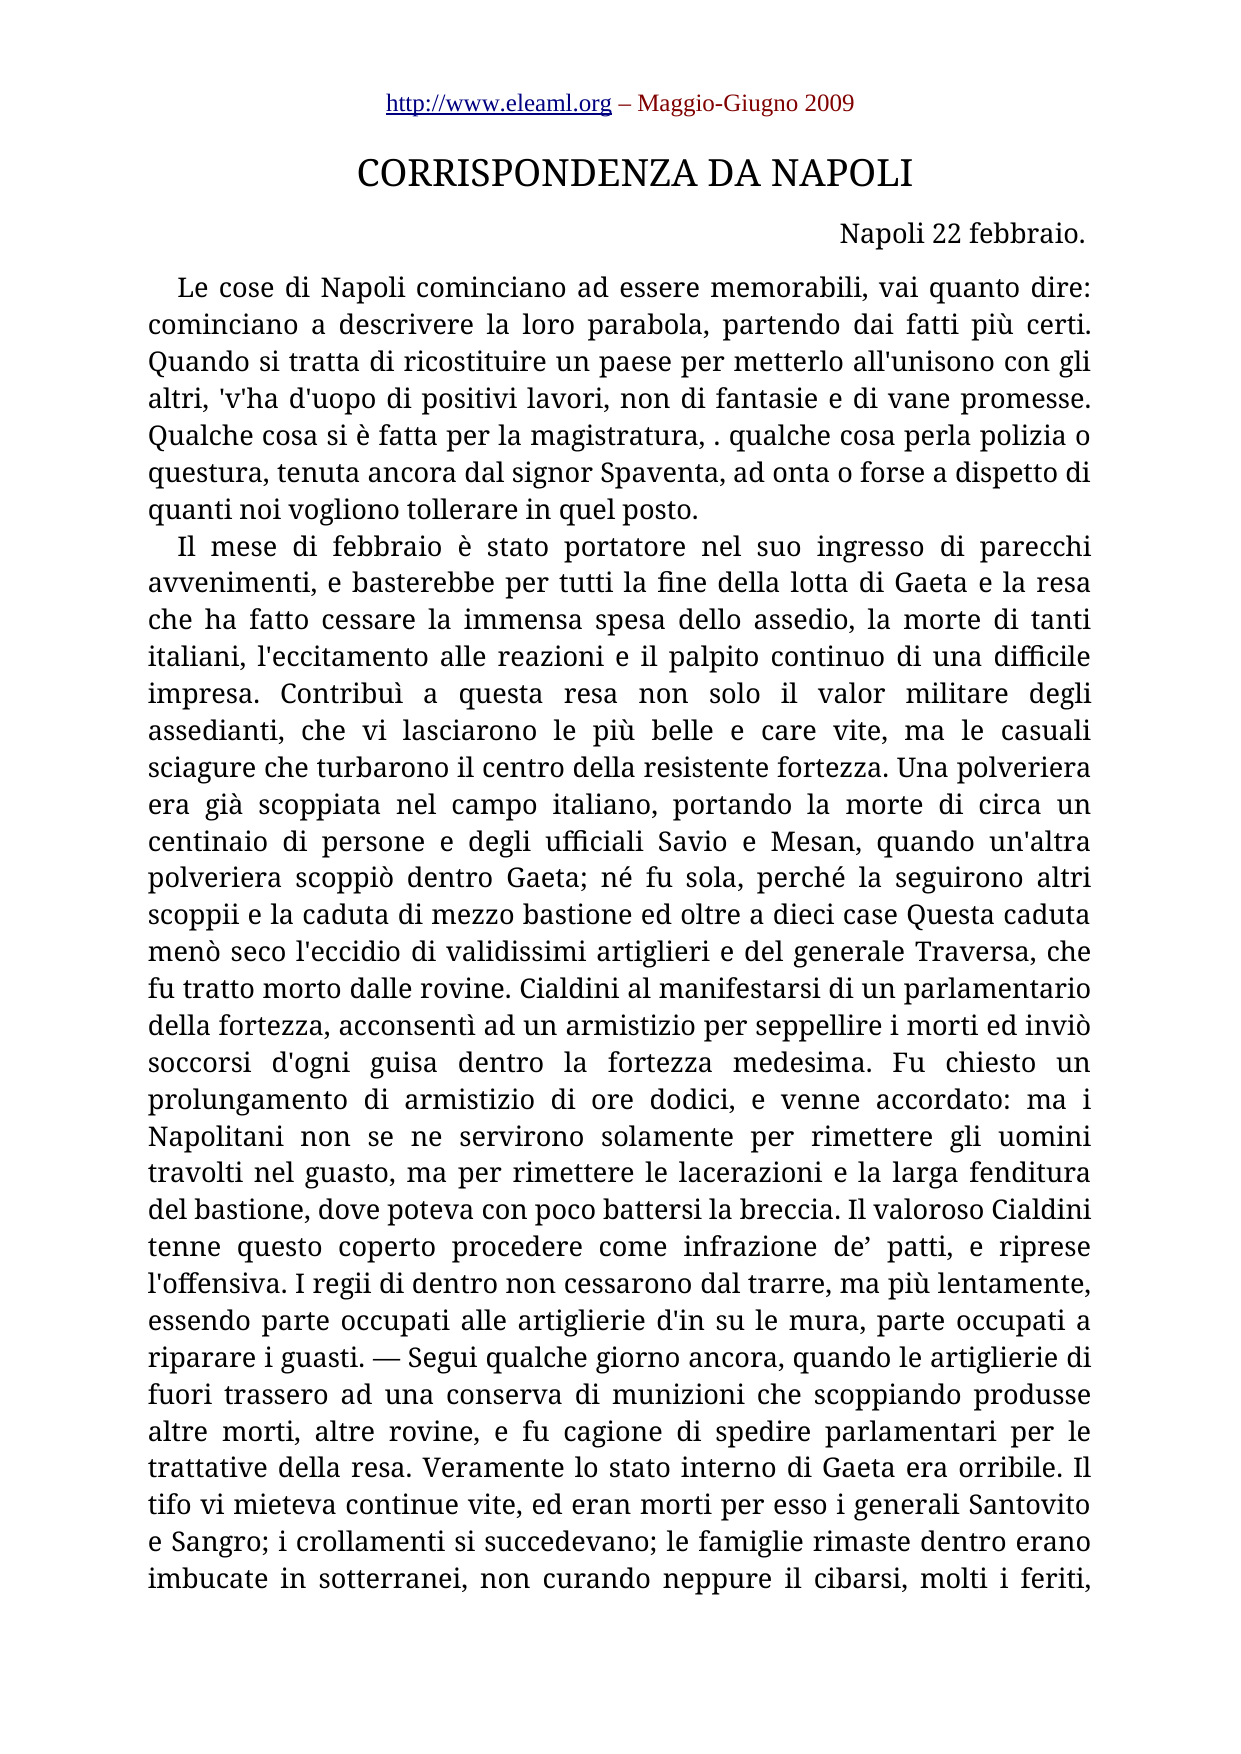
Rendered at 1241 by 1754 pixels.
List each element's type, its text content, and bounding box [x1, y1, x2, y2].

text Il mese di febbraio è stato portatore nel suo ingresso di parecchi avvenimenti, e basterebbe per tutti la fine della lotta di Gaeta e la resa che ha fatto cessare la immensa spesa dello assedio, la morte di tanti italiani, l'eccitamento alle reazioni e il palpito continuo di una difficile impresa. Contribuì a questa resa non solo il valor militare degli assedianti, che vi lasciarono le più belle e care vite, ma le casuali sciagure che turbarono il centro della resistente fortezza. Una polveriera era già scoppiata nel campo italiano, portando la morte di circa un centinaio di persone e degli ufficiali Savio e Mesan, quando un'altra polveriera scoppiò dentro Gaeta; né fu sola, perché la seguirono altri scoppii e la caduta di mezzo bastione ed oltre a dieci case Questa caduta menò seco l'eccidio di validissimi artiglieri e del generale Traversa, che fu tratto morto dalle rovine. Cialdini al manifestarsi di un parlamentario della fortezza, acconsentì ad un armistizio per seppellire i morti ed inviò soccorsi d'ogni guisa dentro la fortezza medesima. Fu chiesto un prolungamento di armistizio di ore dodici, e venne accordato: ma i Napolitani non se ne servirono solamente per rimettere gli uomini travolti nel guasto, ma per rimettere le lacerazioni e la larga fenditura del bastione, dove poteva con poco battersi la breccia. Il valoroso Cialdini tenne questo coperto procedere come infrazione de’ patti, e riprese l'offensiva. I regii di dentro non cessarono dal trarre, ma più lentamente, essendo parte occupati alle artiglierie d'in su le mura, parte occupati a riparare i guasti. — Segui qualche giorno ancora, quando le artiglierie di fuori trassero ad una conserva di munizioni che scoppiando produsse altre morti, altre rovine, e fu cagione di spedire parlamentari per le trattative della resa. Veramente lo stato interno di Gaeta era orribile. Il tifo vi mieteva continue vite, ed eran morti per esso i generali Santovito e Sangro; i crollamenti si succedevano; le famiglie rimaste dentro erano imbucate in sotterranei, non curando neppure il cibarsi, molti i feriti, [148, 527, 1093, 1596]
text Napoli 22 febbraio. [148, 215, 1093, 252]
text Le cose di Napoli cominciano ad essere memorabili, vai quanto dire: cominciano a descrivere la loro parabola, partendo dai fatti più certi. Quando si tratta di ricostituire un paese per metterlo all'unisono con gli altri, 'v'ha d'uopo di positivi lavori, non di fantasie e di vane promesse. Qualche cosa si è fatta per la magistratura, . qualche cosa perla polizia o questura, tenuta ancora dal signor Spaventa, ad onta o forse a dispetto di quanti noi vogliono tollerare in quel posto. [148, 269, 1093, 527]
text CORRISPONDENZA DA NAPOLI [148, 147, 1093, 198]
